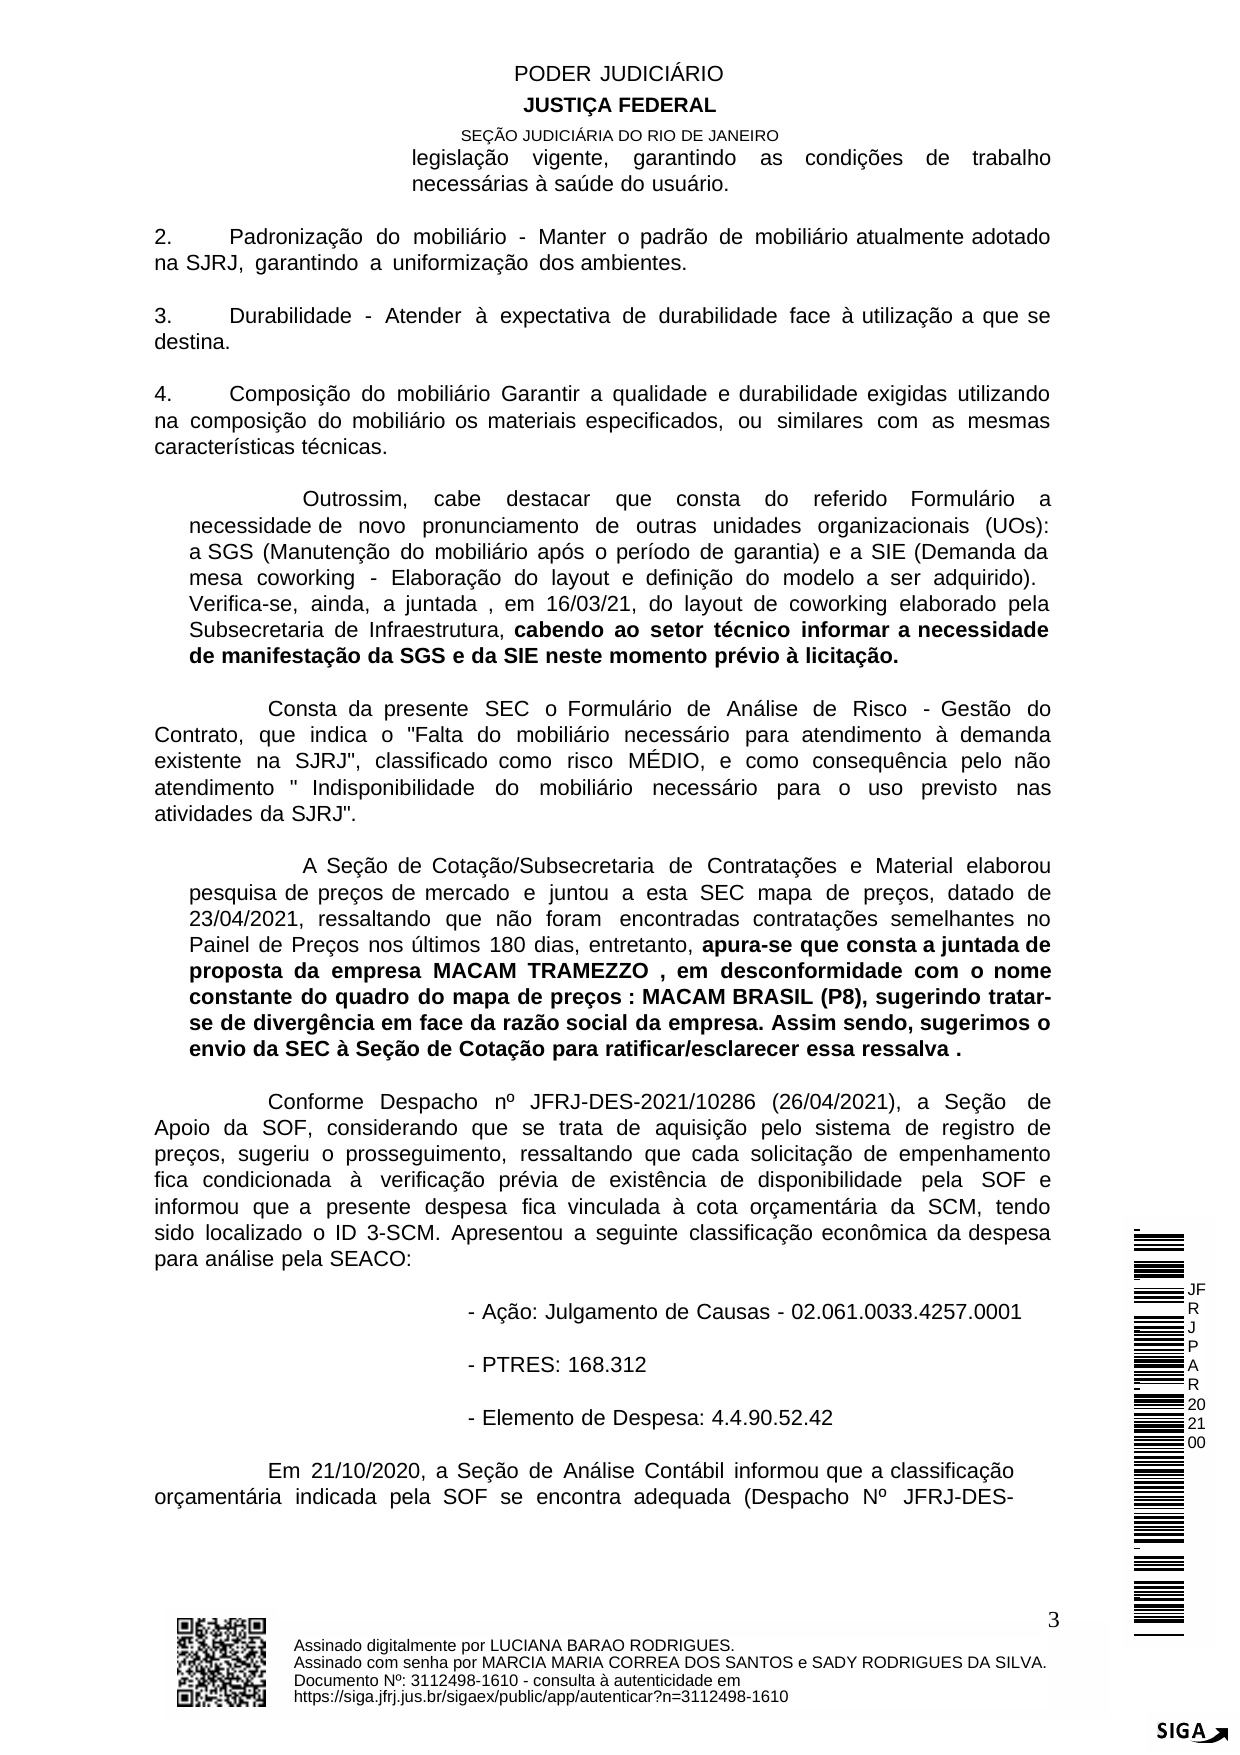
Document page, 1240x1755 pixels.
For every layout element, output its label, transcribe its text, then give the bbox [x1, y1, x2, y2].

text - Elemento de Despesa: 4.4.90.52.42 [468, 1405, 1122, 1430]
text Conforme Despacho nº JFRJ-DES-2021/10286 (26/04/2021), a Seção de Apoio da SOF, considerando que se trata de aquisição pelo sistema de registro de preços, sugeriu o prosseguimento, ressaltando que cada solicitação de empenhamento fica condicionada à verificação prévia de existência de disponibilidade pela SOF e informou que a presente despesa fica vinculada à cota orçamentária da SCM, tendo sido localizado o ID 3-SCM. Apresentou a seguinte classificação econômica da despesa para análise pela SEACO: [154, 1089, 1051, 1271]
text JFRJPAR202100977A [1187, 1279, 1206, 1451]
text - Ação: Julgamento de Causas - 02.061.0033.4257.0001 [468, 1298, 1122, 1324]
list Composição do mobiliário Garantir a qualidade e durabilidade exigidas utilizando na composição do mobiliário os materiais especificados, ou similares com as mesmas características técnicas. [154, 381, 1051, 459]
text Consta da presente SEC o Formulário de Análise de Risco - Gestão do Contrato, que indica o "Falta do mobiliário necessário para atendimento à demanda existente na SJRJ", classificado como risco MÉDIO, e como consequência pelo não atendimento " Indisponibilidade do mobiliário necessário para o uso previsto nas atividades da SJRJ". [154, 696, 1051, 826]
list Padronização do mobiliário - Manter o padrão de mobiliário atualmente adotado na SJRJ, garantindo a uniformização dos ambientes. [154, 224, 1051, 275]
text Em 21/10/2020, a Seção de Análise Contábil informou que a classificação orçamentária indicada pela SOF se encontra adequada (Despacho Nº JFRJ-DES- [154, 1458, 1051, 1509]
text legislação vigente, garantindo as condições de trabalho necessárias à saúde do usuário. [412, 145, 1051, 196]
text - PTRES: 168.312 [468, 1352, 1122, 1377]
text Outrossim, cabe destacar que consta do referido Formulário a necessidade de novo pronunciamento de outras unidades organizacionais (UOs): a SGS (Manutenção do mobiliário após o período de garantia) e a SIE (Demanda da mesa coworking - Elaboração do layout e definição do modelo a ser adquirido). Verifica-se, ainda, a juntada , em 16/03/21, do layout de coworking elaborado pela Subsecretaria de Infraestrutura, cabendo ao setor técnico informar a necessidade de manifestação da SGS e da SIE neste momento prévio à licitação. [189, 486, 1051, 668]
text A Seção de Cotação/Subsecretaria de Contratações e Material elaborou pesquisa de preços de mercado e juntou a esta SEC mapa de preços, datado de 23/04/2021, ressaltando que não foram encontradas contratações semelhantes no Painel de Preços nos últimos 180 dias, entretanto, apura-se que consta a juntada de proposta da empresa MACAM TRAMEZZO , em desconformidade com o nome constante do quadro do mapa de preços : MACAM BRASIL (P8), sugerindo tratar- se de divergência em face da razão social da empresa. Assim sendo, sugerimos o envio da SEC à Seção de Cotação para ratificar/esclarecer essa ressalva . [189, 853, 1051, 1061]
list Durabilidade - Atender à expectativa de durabilidade face à utilização a que se destina. [154, 302, 1051, 354]
